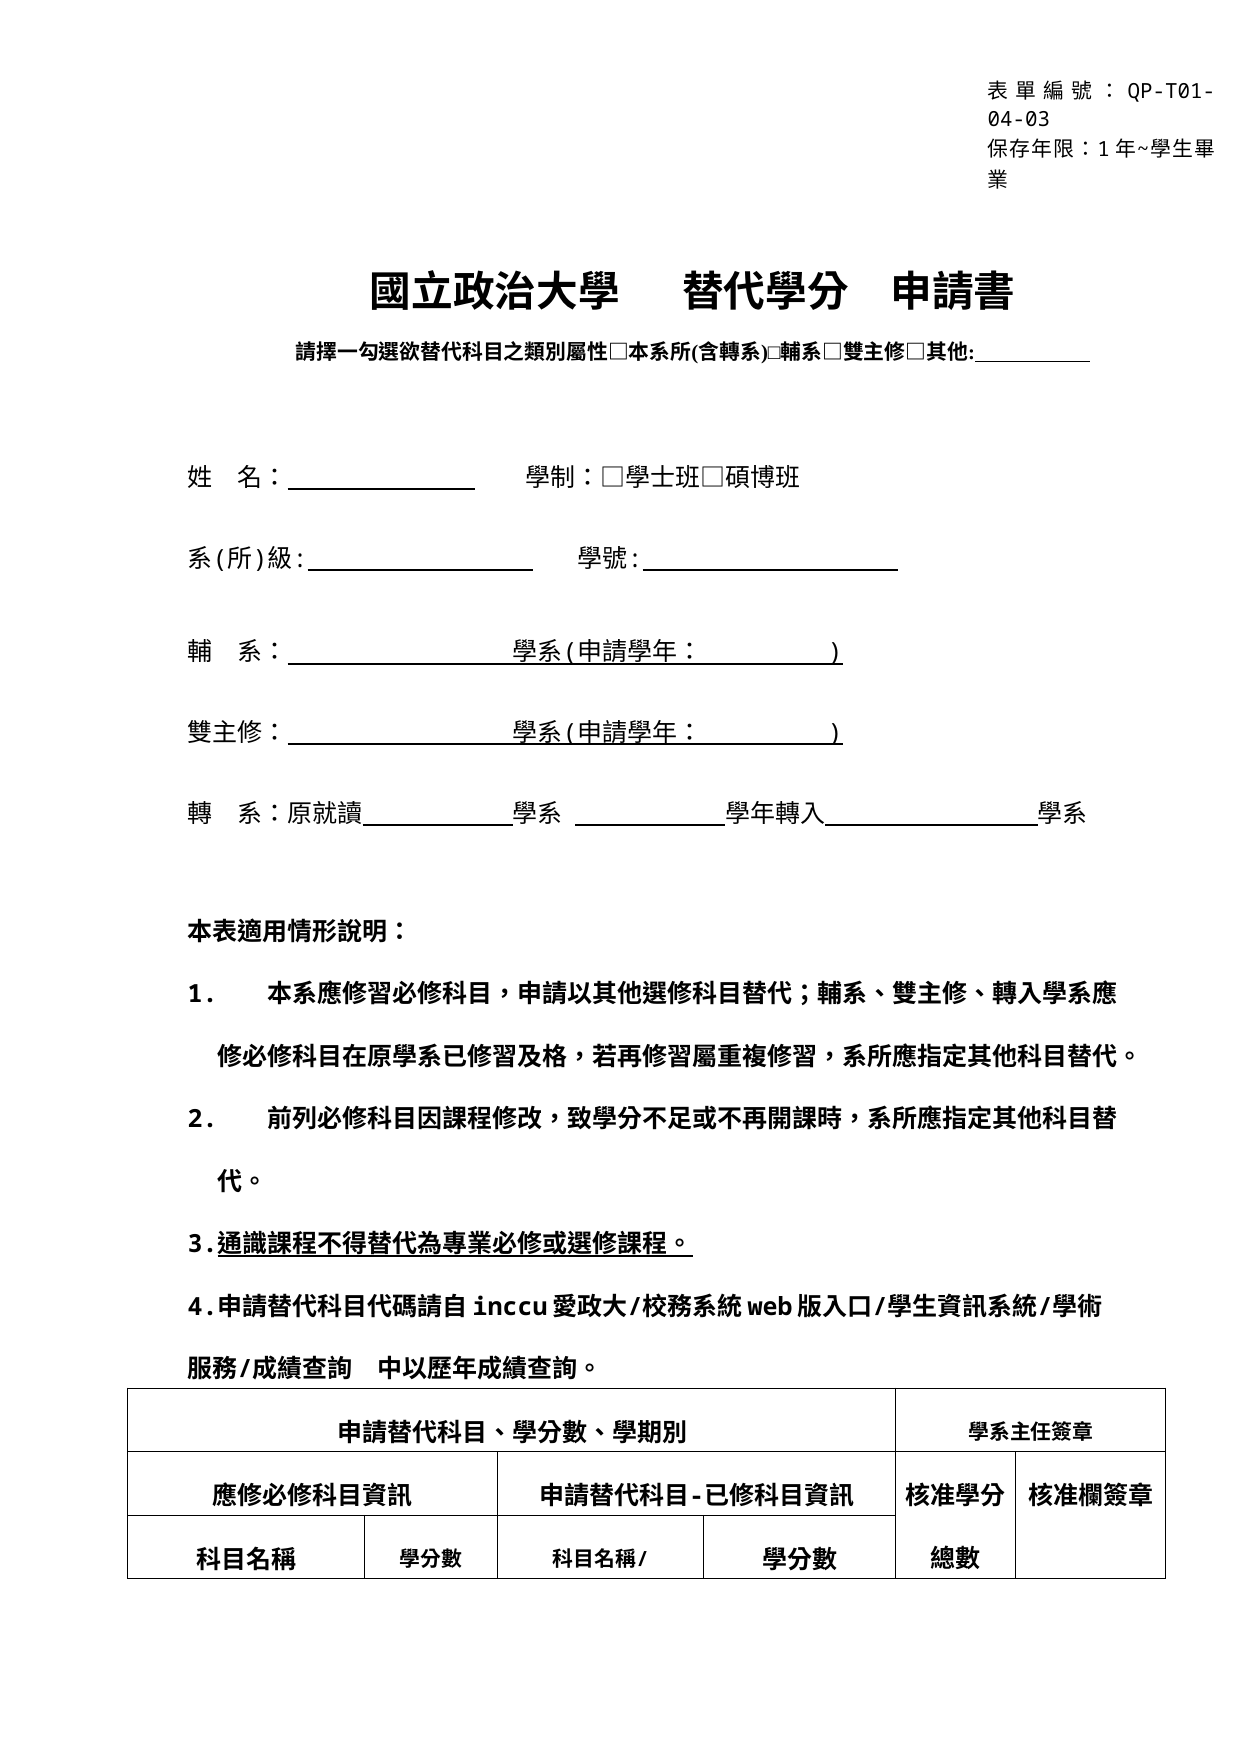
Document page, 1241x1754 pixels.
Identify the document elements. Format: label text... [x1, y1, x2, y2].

text 4.申請替代科目代碼請自inccu愛政大/校務系統web版入口/學生資訊系統/學術服務/成績查詢 中以歷年成績查詢。 [187, 1263, 1122, 1388]
table_cell 應修必修科目資訊 [128, 1452, 497, 1515]
text 轉 系：原就讀 學系 學年轉入 學系 [187, 769, 1122, 832]
table_header 申請替代科目、學分數、學期別 [128, 1389, 895, 1451]
text 國立政治大學 替代學分 申請書 [187, 246, 1122, 309]
table_cell 核准欄簽章 [1016, 1452, 1165, 1578]
table_cell 科目名稱/ [498, 1516, 703, 1578]
text 本表適用情形說明： [187, 888, 1122, 950]
table_cell 科目名稱 [128, 1516, 364, 1578]
table_cell 學分數 [704, 1516, 895, 1578]
text 請擇一勾選欲替代科目之類別屬性□本系所(含轉系)□輔系□雙主修□其他: [187, 309, 1122, 371]
text 3.通識課程不得替代為專業必修或選修課程。 [187, 1200, 1122, 1263]
table_cell 核准學分 總數 [896, 1452, 1015, 1578]
text 系(所)級: 學號: 輔 系： 學系(申請學年： ) [187, 514, 1122, 671]
text 雙主修： 學系(申請學年： ) [187, 689, 1122, 751]
table_cell 申請替代科目-已修科目資訊 [498, 1452, 895, 1515]
text 姓 名： 學制：□學士班□碩博班 [187, 434, 1122, 496]
table_cell 學分數 [365, 1516, 497, 1578]
list 本系應修習必修科目，申請以其他選修科目替代；輔系、雙主修、轉入學系應修必修科目在原學系已修習及格，若再修習屬重複修習，系所應指定其他科目替代。 [187, 950, 1122, 1075]
table_header 學系主任簽章 [896, 1389, 1165, 1451]
list 前列必修科目因課程修改，致學分不足或不再開課時，系所應指定其他科目替代。 [187, 1075, 1122, 1200]
